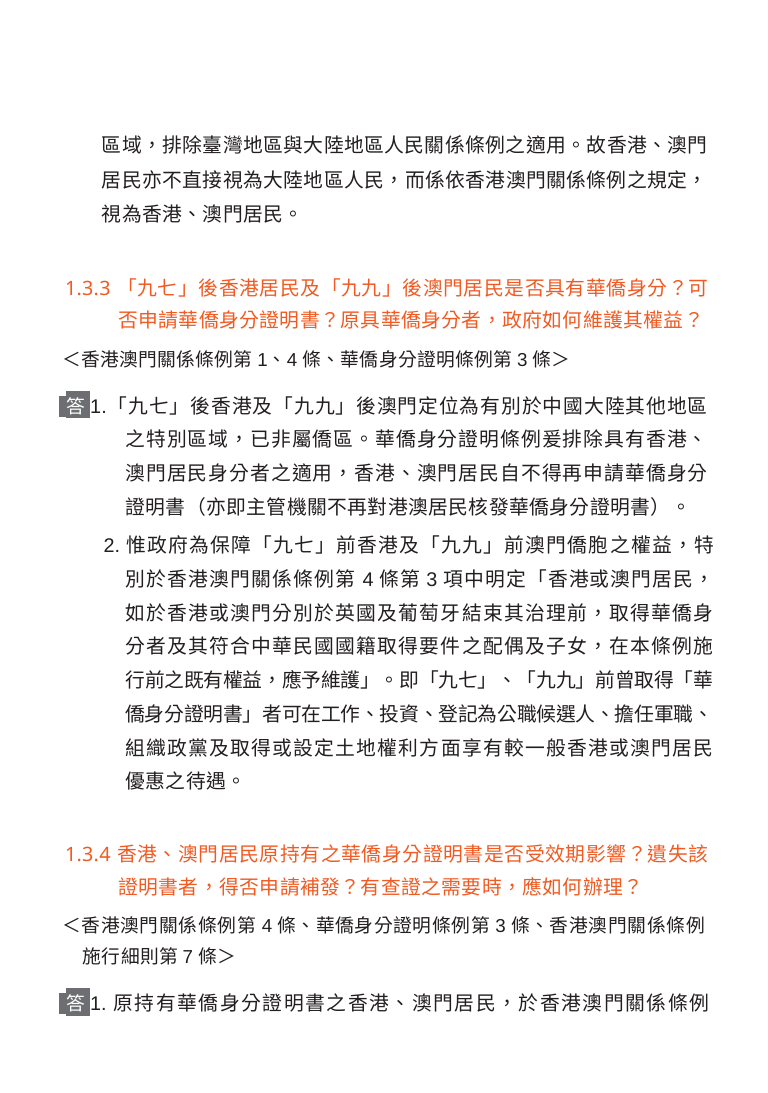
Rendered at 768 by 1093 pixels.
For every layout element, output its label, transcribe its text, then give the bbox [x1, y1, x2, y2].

text 答 1. 原持有華僑身分證明書之香港、澳門居民，於香港澳門關係條例 [59, 987, 710, 1016]
text 答 1.「九七」後香港及「九九」後澳門定位為有別於中國大陸其他地區 之特別區域，已非屬僑區。華僑身分證明條例爰排除具有香港、 澳門居民身分者之適用，香港、澳門居民自不得再申請華僑身分 證明書（亦即主管機關不再對港澳居民核發華僑身分證明書）。 [59, 390, 710, 520]
text ＜香港澳門關係條例第 4 條、華僑身分證明條例第 3 條、香港澳門關係條例 施行細則第 7 條＞ [62, 911, 710, 969]
text 1.3.3 「九七」後香港居民及「九九」後澳門居民是否具有華僑身分？可 否申請華僑身分證明書？原具華僑身分者，政府如何維護其權益？ [65, 272, 709, 333]
text 區域，排除臺灣地區與大陸地區人民關係條例之適用。故香港、澳門 居民亦不直接視為大陸地區人民，而係依香港澳門關係條例之規定， 視為香港、澳門居民。 [102, 130, 709, 228]
text ＜香港澳門關係條例第 1、4 條、華僑身分證明條例第 3 條＞ [62, 344, 723, 372]
text 2. 惟政府為保障「九七」前香港及「九九」前澳門僑胞之權益，特 別於香港澳門關係條例第 4 條第 3 項中明定「香港或澳門居民， 如於香港或澳門分別於英國及葡萄牙結束其治理前，取得華僑身 分者及其符合中華民國國籍取得要件之配偶及子女，在本條例施 行前之既有權益，應予維護」。即「九七」、「九九」前曾取得「華 僑身分證明書」者可在工作、投資、登記為公職候選人、擔任軍職、 組織政黨及取得或設定土地權利方面享有較一般香港或澳門居民 優惠之待遇。 [103, 529, 714, 794]
text 1.3.4 香港、澳門居民原持有之華僑身分證明書是否受效期影響？遺失該 證明書者，得否申請補發？有查證之需要時，應如何辦理？ [65, 839, 709, 900]
